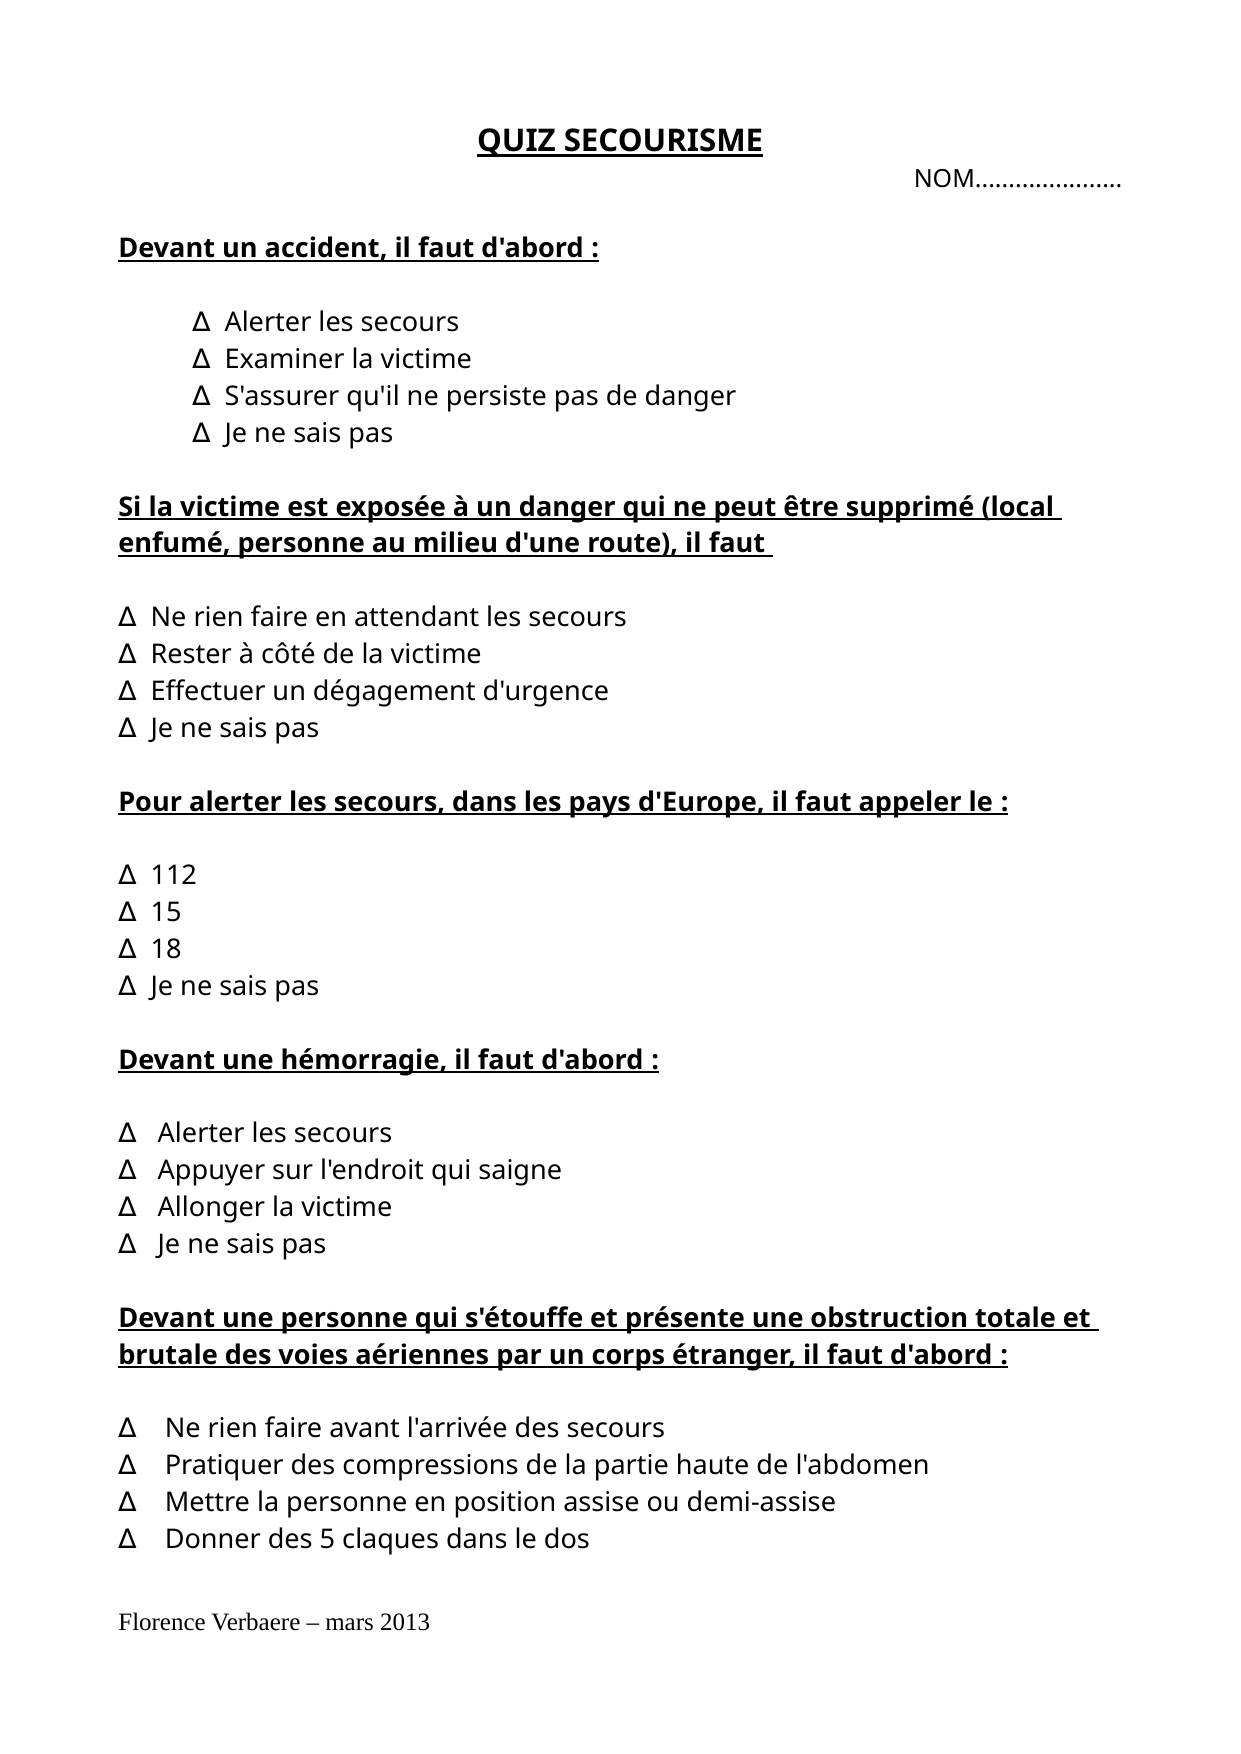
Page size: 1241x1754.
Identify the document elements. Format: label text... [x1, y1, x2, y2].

text ∆ Rester à côté de la victime ∆ Effectuer un dégagement d'urgence ∆ Je ne sais pas [118, 634, 1122, 745]
text Devant une hémorragie, il faut d'abord : ∆ Alerter les secours ∆ Appuyer sur l'endroit qui saigne ∆ Allonger la victime ∆ Je ne sais pas [118, 1040, 1122, 1261]
text Devant un accident, il faut d'abord : [118, 229, 1122, 266]
text ∆ Alerter les secours [192, 303, 1122, 339]
text ∆ Ne rien faire en attendant les secours [118, 598, 1122, 634]
text Devant une personne qui s'étouffe et présente une obstruction totale et brutale des voies aériennes par un corps étranger, il faut d'abord : ∆ Ne rien faire avant l'arrivée des secours ∆ Pratiquer des compressions de la partie haute de l'abdomen ∆ Mettre la personne en position assise ou demi-assise ∆ Donner des 5 claques dans le dos [118, 1298, 1122, 1556]
text ∆ Je ne sais pas [192, 413, 1122, 450]
text QUIZ SECOURISME [118, 118, 1122, 161]
text ∆ Examiner la victime [192, 339, 1122, 376]
text Si la victime est exposée à un danger qui ne peut être supprimé (local enfumé, personne au milieu d'une route), il faut [118, 487, 1122, 598]
text NOM...................... [118, 161, 1122, 195]
text ∆ S'assurer qu'il ne persiste pas de danger [192, 376, 1122, 413]
text Pour alerter les secours, dans les pays d'Europe, il faut appeler le : ∆ 112 ∆ 15 ∆ 18 ∆ Je ne sais pas [118, 782, 1122, 1003]
